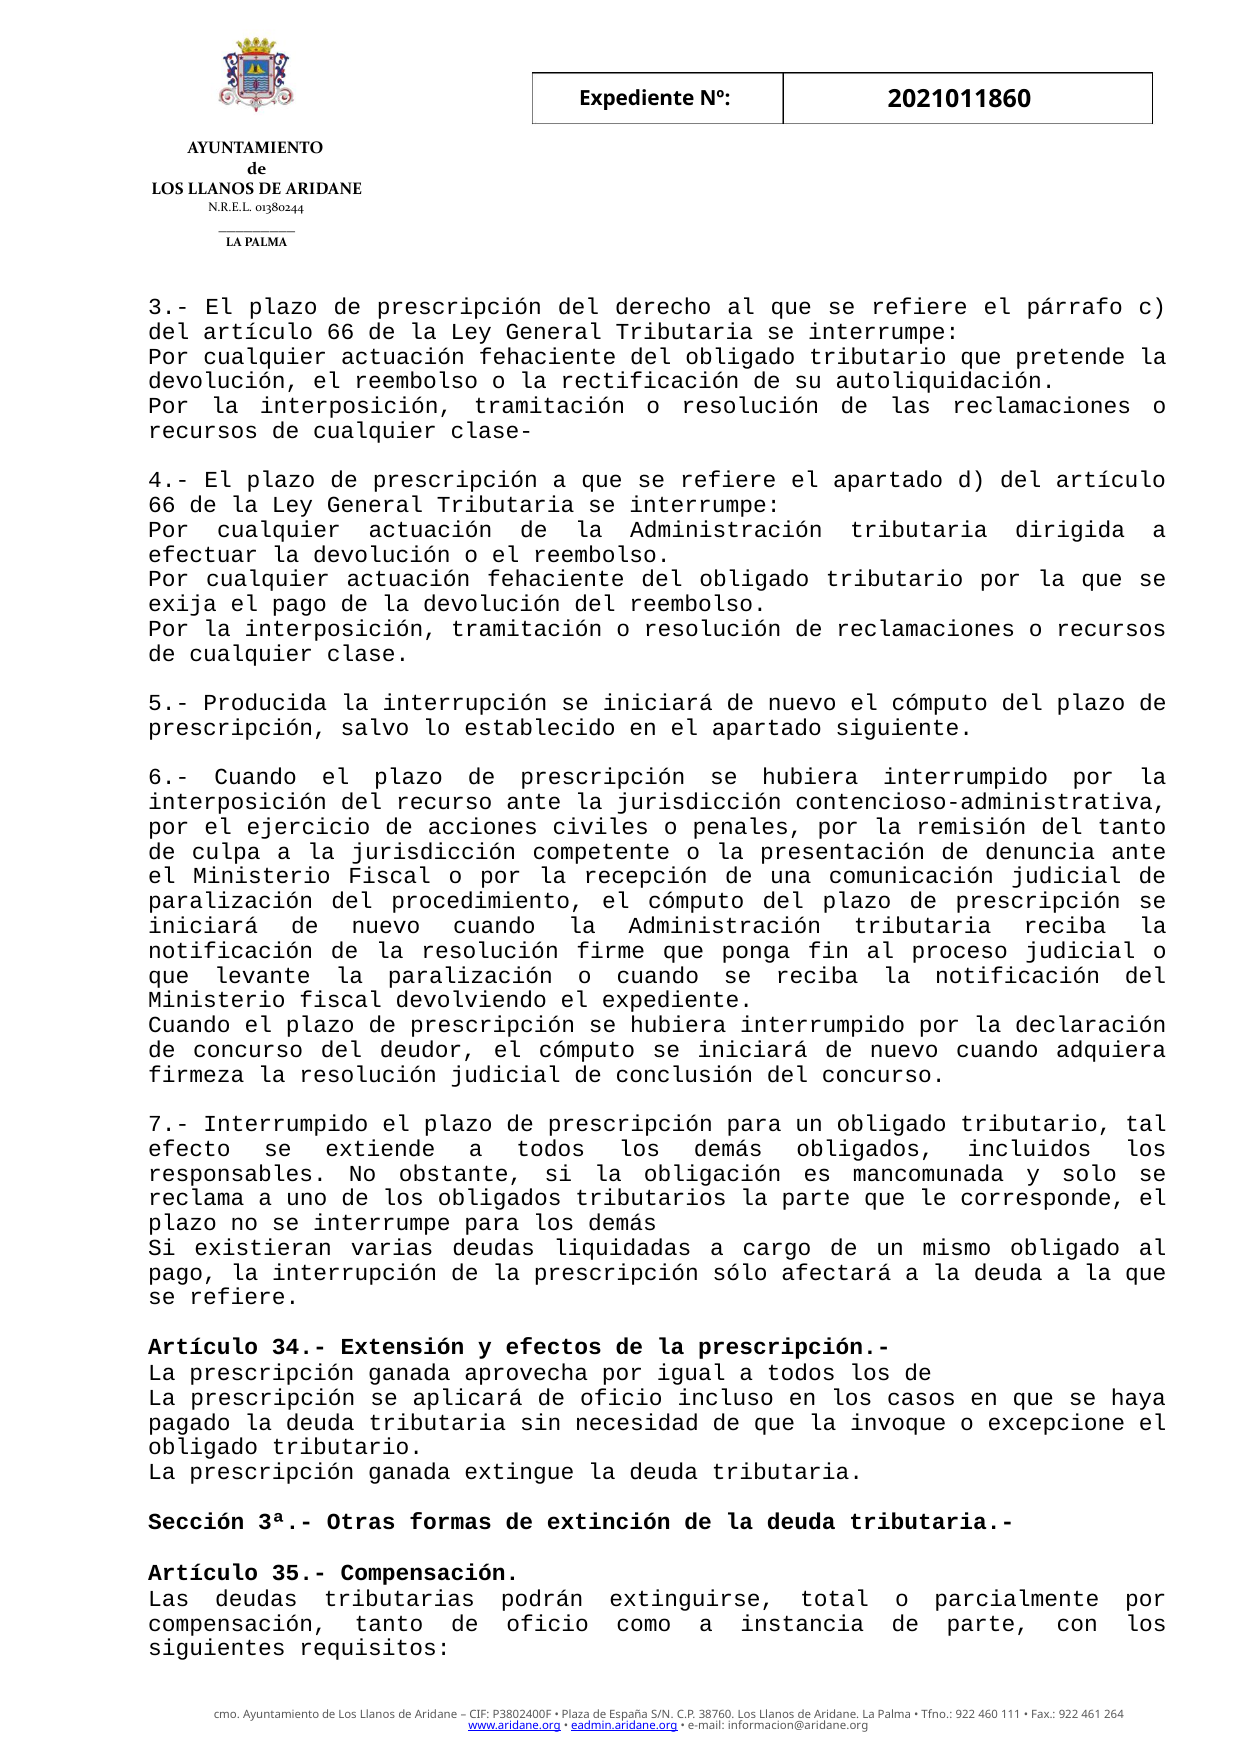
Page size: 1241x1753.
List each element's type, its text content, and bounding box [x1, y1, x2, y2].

text Por la interposición, tramitación o resolución de reclamaciones o recursos [148, 617, 1192, 641]
text ________ [227, 214, 320, 234]
text iniciará de nuevo cuando la Administración tributaria reciba la [148, 914, 1192, 938]
text efecto se extiende a todos los demás obligados, incluidos los [148, 1135, 1192, 1161]
text 5 [148, 689, 162, 714]
text de culpa a la jurisdicción competente o la presentación de denuncia ante [148, 839, 1192, 864]
text .- Interrumpido el plazo de prescripción para un obligado tributario, tal [162, 1110, 1192, 1135]
text LA PALMA [226, 235, 306, 250]
text de [247, 158, 387, 178]
text .- Cuando el plazo de prescripción se hubiera interrumpido por la [162, 764, 1192, 788]
text pago, la interrupción de la prescripción sólo afectará a la deuda a la que [148, 1260, 1192, 1285]
text notificación de la resolución firme que ponga fin al proceso judicial o [148, 938, 1192, 963]
text www.aridane.org • eadmin.aridane.org • e-mail: informacion@aridane.org [468, 1718, 871, 1732]
text LOS LLANOS DE ARIDANE [151, 178, 387, 199]
text Si existieran varias deudas liquidadas a cargo de un mismo obligado al [148, 1234, 1192, 1260]
text La prescripción ganada extingue la deuda tributaria. [148, 1458, 888, 1484]
text reclama a uno de los obligados tributarios la parte que le corresponde, el [148, 1186, 1192, 1211]
text .- El plazo de prescripción a que se refiere el apartado d) del artículo [162, 467, 1192, 493]
text 2021011860 [887, 83, 1072, 113]
text recursos de cualquier clase- [148, 419, 1192, 443]
text compensación, tanto de oficio como a instancia de parte, con los [148, 1611, 1192, 1636]
text N.R.E.L. 01380244 [208, 199, 324, 214]
text prescripción, salvo lo establecido en el apartado siguiente. [148, 714, 998, 740]
text se refiere. [148, 1285, 1192, 1310]
text 7 [148, 1110, 162, 1135]
text 6 [148, 764, 162, 788]
text Cuando el plazo de prescripción se hubiera interrumpido por la declaración [148, 1011, 1192, 1037]
text .- Producida la interrupción se iniciará de nuevo el cómputo del plazo de [162, 689, 1192, 716]
text Artículo 35.- Compensación. [148, 1559, 544, 1585]
text de cualquier clase. [148, 641, 1192, 666]
text Artículo 34.- Extensión y efectos de la prescripción.- [148, 1334, 1192, 1360]
text siguientes requisitos: [148, 1636, 1192, 1661]
text del artículo 66 de la Ley General Tributaria se interrumpe: [148, 318, 1192, 344]
text Por cualquier actuación fehaciente del obligado tributario que pretende la [148, 344, 1192, 369]
text paralización del procedimiento, el cómputo del plazo de prescripción se [148, 889, 1192, 914]
text La prescripción se aplicará de oficio incluso en los casos en que se haya [148, 1385, 1192, 1410]
text plazo no se interrumpe para los demás [148, 1211, 1192, 1234]
text efectuar la devolución o el reembolso. [148, 542, 1192, 567]
text Las deudas tributarias podrán extinguirse, total o parcialmente por [148, 1585, 1192, 1611]
text Sección 3ª.- Otras formas de extinción de la deuda tributaria.- [148, 1509, 1039, 1535]
text _ [218, 214, 227, 234]
text el Ministerio Fiscal o por la recepción de una comunicación judicial de [148, 864, 1192, 889]
text Expediente Nº: [579, 86, 761, 111]
text obligado tributario. [148, 1435, 1192, 1460]
text Por cualquier actuación de la Administración tributaria dirigida a [148, 516, 1192, 542]
text Por la interposición, tramitación o resolución de las reclamaciones o [148, 394, 1192, 419]
text AYUNTAMIENTO [187, 137, 387, 158]
text Por cualquier actuación fehaciente del obligado tributario por la que se [148, 567, 1192, 592]
text 4 [148, 467, 162, 491]
text responsables. No obstante, si la obligación es mancomunada y solo se [148, 1161, 1192, 1186]
text pagado la deuda tributaria sin necesidad de que la invoque o excepcione el [148, 1410, 1192, 1435]
text Ministerio fiscal devolviendo el expediente. [148, 988, 1192, 1011]
text que levante la paralización o cuando se reciba la notificación del [148, 963, 1192, 988]
picture [0, 0, 1241, 1753]
text firmeza la resolución judicial de conclusión del concurso. [148, 1062, 1192, 1087]
text cmo. Ayuntamiento de Los Llanos de Aridane – CIF: P3802400F • Plaza de España S/N. C.P. 38760. Los Llanos de Aridane. La Palma • Tfno.: 922 460 111 • Fax.: 922 461 264 [213, 1708, 1125, 1721]
text 3 [148, 293, 162, 318]
text exija el pago de la devolución del reembolso. [148, 592, 1192, 617]
text devolución, el reembolso o la rectificación de su autoliquidación. [148, 369, 1192, 394]
text 6 [148, 491, 187, 516]
text por el ejercicio de acciones civiles o penales, por la remisión del tanto [148, 814, 1192, 839]
text 6 de la Ley General Tributaria se interrumpe: [187, 493, 1192, 516]
text .- El plazo de prescripción del derecho al que se refiere el párrafo c) [162, 293, 1192, 318]
text La prescripción ganada aprovecha por igual a todos los de [148, 1360, 1192, 1385]
text de concurso del deudor, el cómputo se iniciará de nuevo cuando adquiera [148, 1037, 1192, 1062]
text interposición del recurso ante la jurisdicción contencioso-administrativa, [148, 788, 1192, 814]
